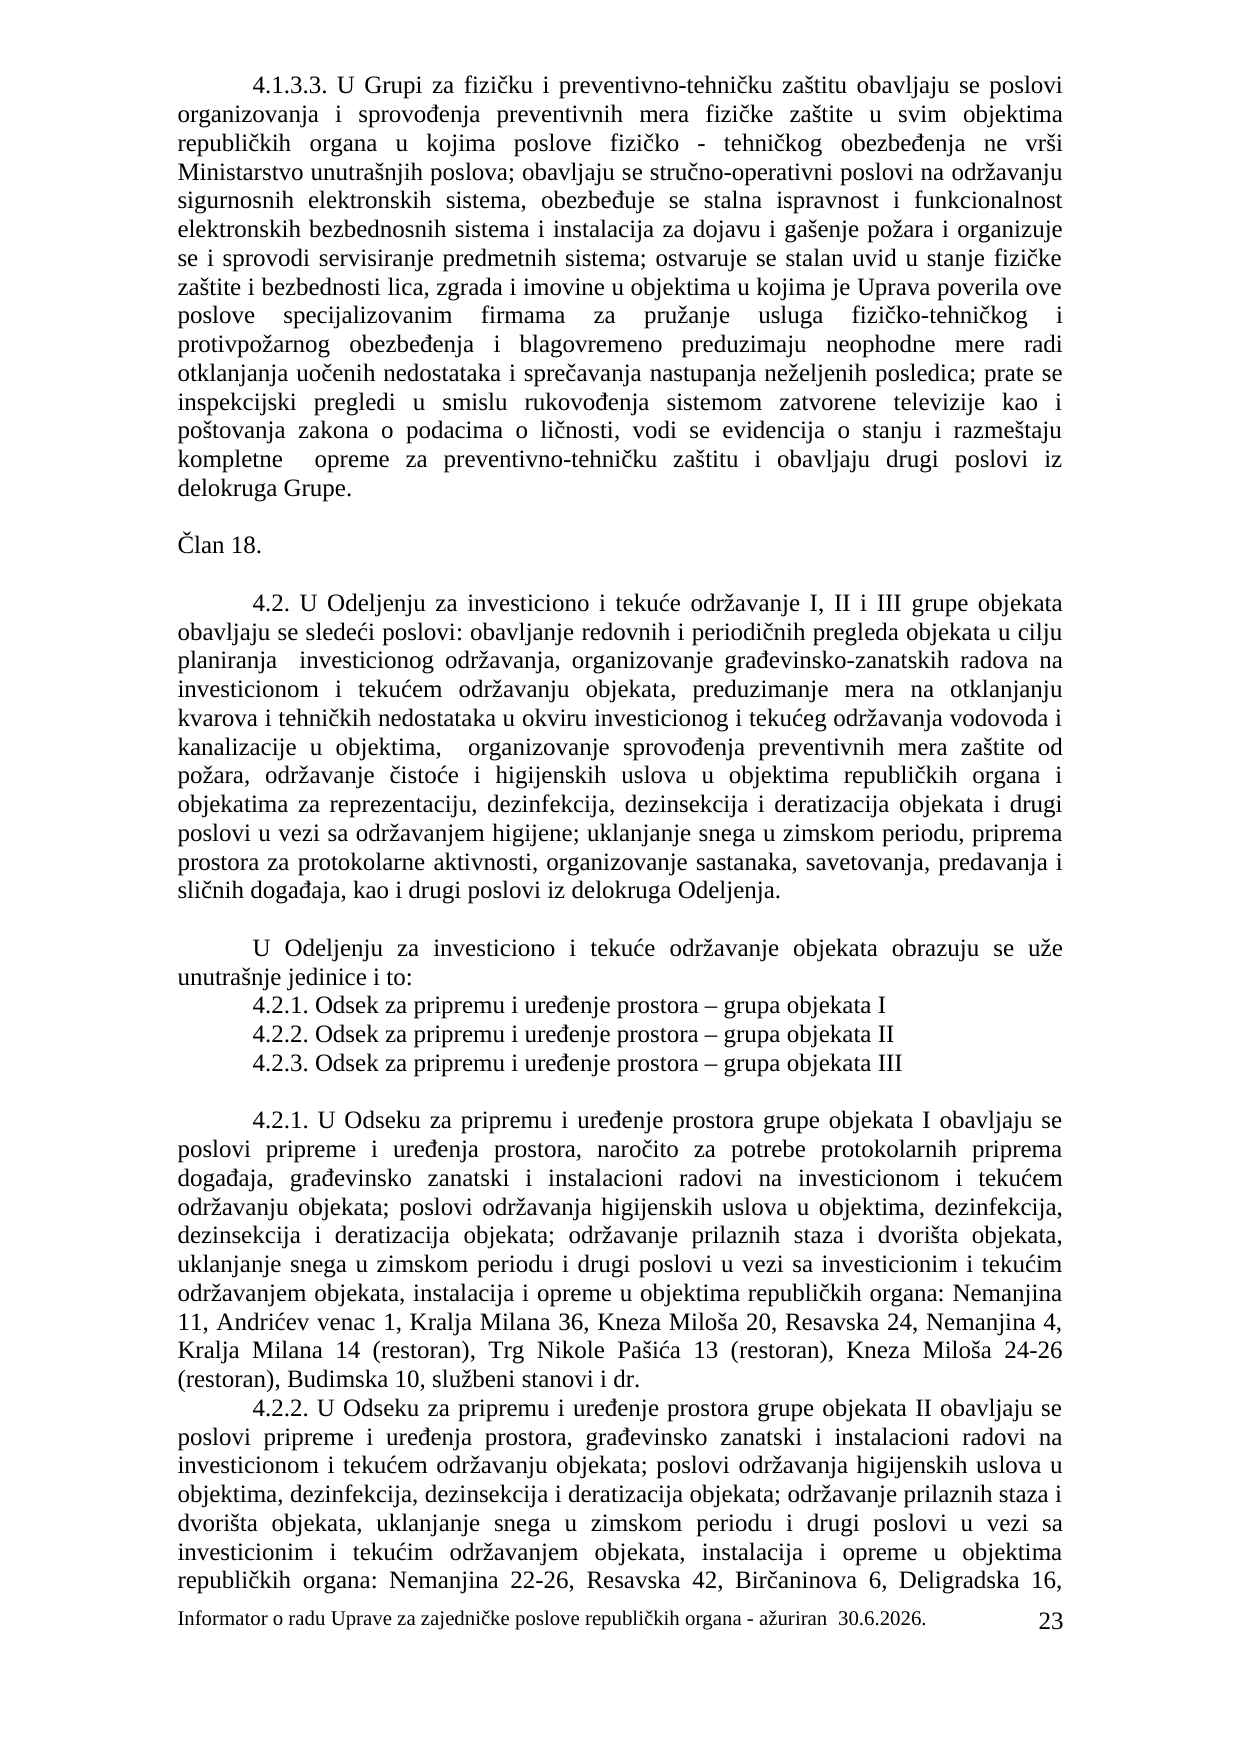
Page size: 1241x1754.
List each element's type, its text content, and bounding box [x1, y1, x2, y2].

subtitle 4.2.1. U Odseku za pripremu i uređenje prostora grupe objekata I obavljaju se poslovi pripreme i uređenja prostora, naročito za potrebe protokolarnih priprema događaja, građevinsko zanatski i instalacioni radovi na investicionom i tekućem održavanju objekata; poslovi održavanja higijenskih uslova u objektima, dezinfekcija, dezinsekcija i deratizacija objekata; održavanje prilaznih staza i dvorišta objekata, uklanjanje snega u zimskom periodu i drugi poslovi u vezi sa investicionim i tekućim održavanjem objekata, instalacija i opreme u objektima republičkih organa: Nemanjina 11, Andrićev venac 1, Kralja Milana 36, Kneza Miloša 20, Resavska 24, Nemanjina 4, Kralja Milana 14 (restoran), Trg Nikole Pašića 13 (restoran), Kneza Miloša 24-26 (restoran), Budimska 10, službeni stanovi i dr. [177, 1105, 1063, 1393]
subtitle 4.2.2. U Odseku za pripremu i uređenje prostora grupe objekata II obavljaju se poslovi pripreme i uređenja prostora, građevinsko zanatski i instalacioni radovi na investicionom i tekućem održavanju objekata; poslovi održavanja higijenskih uslova u objektima, dezinfekcija, dezinsekcija i deratizacija objekata; održavanje prilaznih staza i dvorišta objekata, uklanjanje snega u zimskom periodu i drugi poslovi u vezi sa investicionim i tekućim održavanjem objekata, instalacija i opreme u objektima republičkih organa: Nemanjina 22-26, Resavska 42, Birčaninova 6, Deligradska 16, [177, 1393, 1063, 1594]
subtitle U Odeljenju za investiciono i tekuće održavanje objekata obrazuju se uže unutrašnje jedinice i to: [177, 933, 1063, 990]
subtitle 4.2.2. Odsek za pripremu i uređenje prostora – grupa objekata II [177, 1019, 1063, 1048]
subtitle 4.2.1. Odsek za pripremu i uređenje prostora – grupa objekata I [177, 990, 1063, 1019]
subtitle Član 18. [177, 530, 1063, 559]
subtitle 4.2.3. Odsek za pripremu i uređenje prostora – grupa objekata III [177, 1048, 1063, 1077]
subtitle 4.2. U Odeljenju za investiciono i tekuće održavanje I, II i III grupe objekata obavljaju se sledeći poslovi: obavljanje redovnih i periodičnih pregleda objekata u cilju planiranja investicionog održavanja, organizovanje građevinsko-zanatskih radova na investicionom i tekućem održavanju objekata, preduzimanje mera na otklanjanju kvarova i tehničkih nedostataka u okviru investicionog i tekućeg održavanja vodovoda i kanalizacije u objektima, organizovanje sprovođenja preventivnih mera zaštite od požara, održavanje čistoće i higijenskih uslova u objektima republičkih organa i objekatima za reprezentaciju, dezinfekcija, dezinsekcija i deratizacija objekata i drugi poslovi u vezi sa održavanjem higijene; uklanjanje snega u zimskom periodu, priprema prostora za protokolarne aktivnosti, organizovanje sastanaka, savetovanja, predavanja i sličnih događaja, kao i drugi poslovi iz delokruga Odeljenja. [177, 588, 1063, 904]
subtitle 4.1.3.3. U Grupi za fizičku i preventivno-tehničku zaštitu obavljaju se poslovi organizovanja i sprovođenja preventivnih mera fizičke zaštite u svim objektima republičkih organa u kojima poslove fizičko - tehničkog obezbeđenja ne vrši Ministarstvo unutrašnjih poslova; obavljaju se stručno-operativni poslovi na održavanju sigurnosnih elektronskih sistema, obezbeđuje se stalna ispravnost i funkcionalnost elektronskih bezbednosnih sistema i instalacija za dojavu i gašenje požara i organizuje se i sprovodi servisiranje predmetnih sistema; ostvaruje se stalan uvid u stanje fizičke zaštite i bezbednosti lica, zgrada i imovine u objektima u kojima je Uprava poverila ove poslove specijalizovanim firmama za pružanje usluga fizičko-tehničkog i protivpožarnog obezbeđenja i blagovremeno preduzimaju neophodne mere radi otklanjanja uočenih nedostataka i sprečavanja nastupanja neželjenih posledica; prate se inspekcijski pregledi u smislu rukovođenja sistemom zatvorene televizije kao i poštovanja zakona o podacima o ličnosti, vodi se evidencija o stanju i razmeštaju kompletne opreme za preventivno-tehničku zaštitu i obavljaju drugi poslovi iz delokruga Grupe. [177, 70, 1063, 502]
